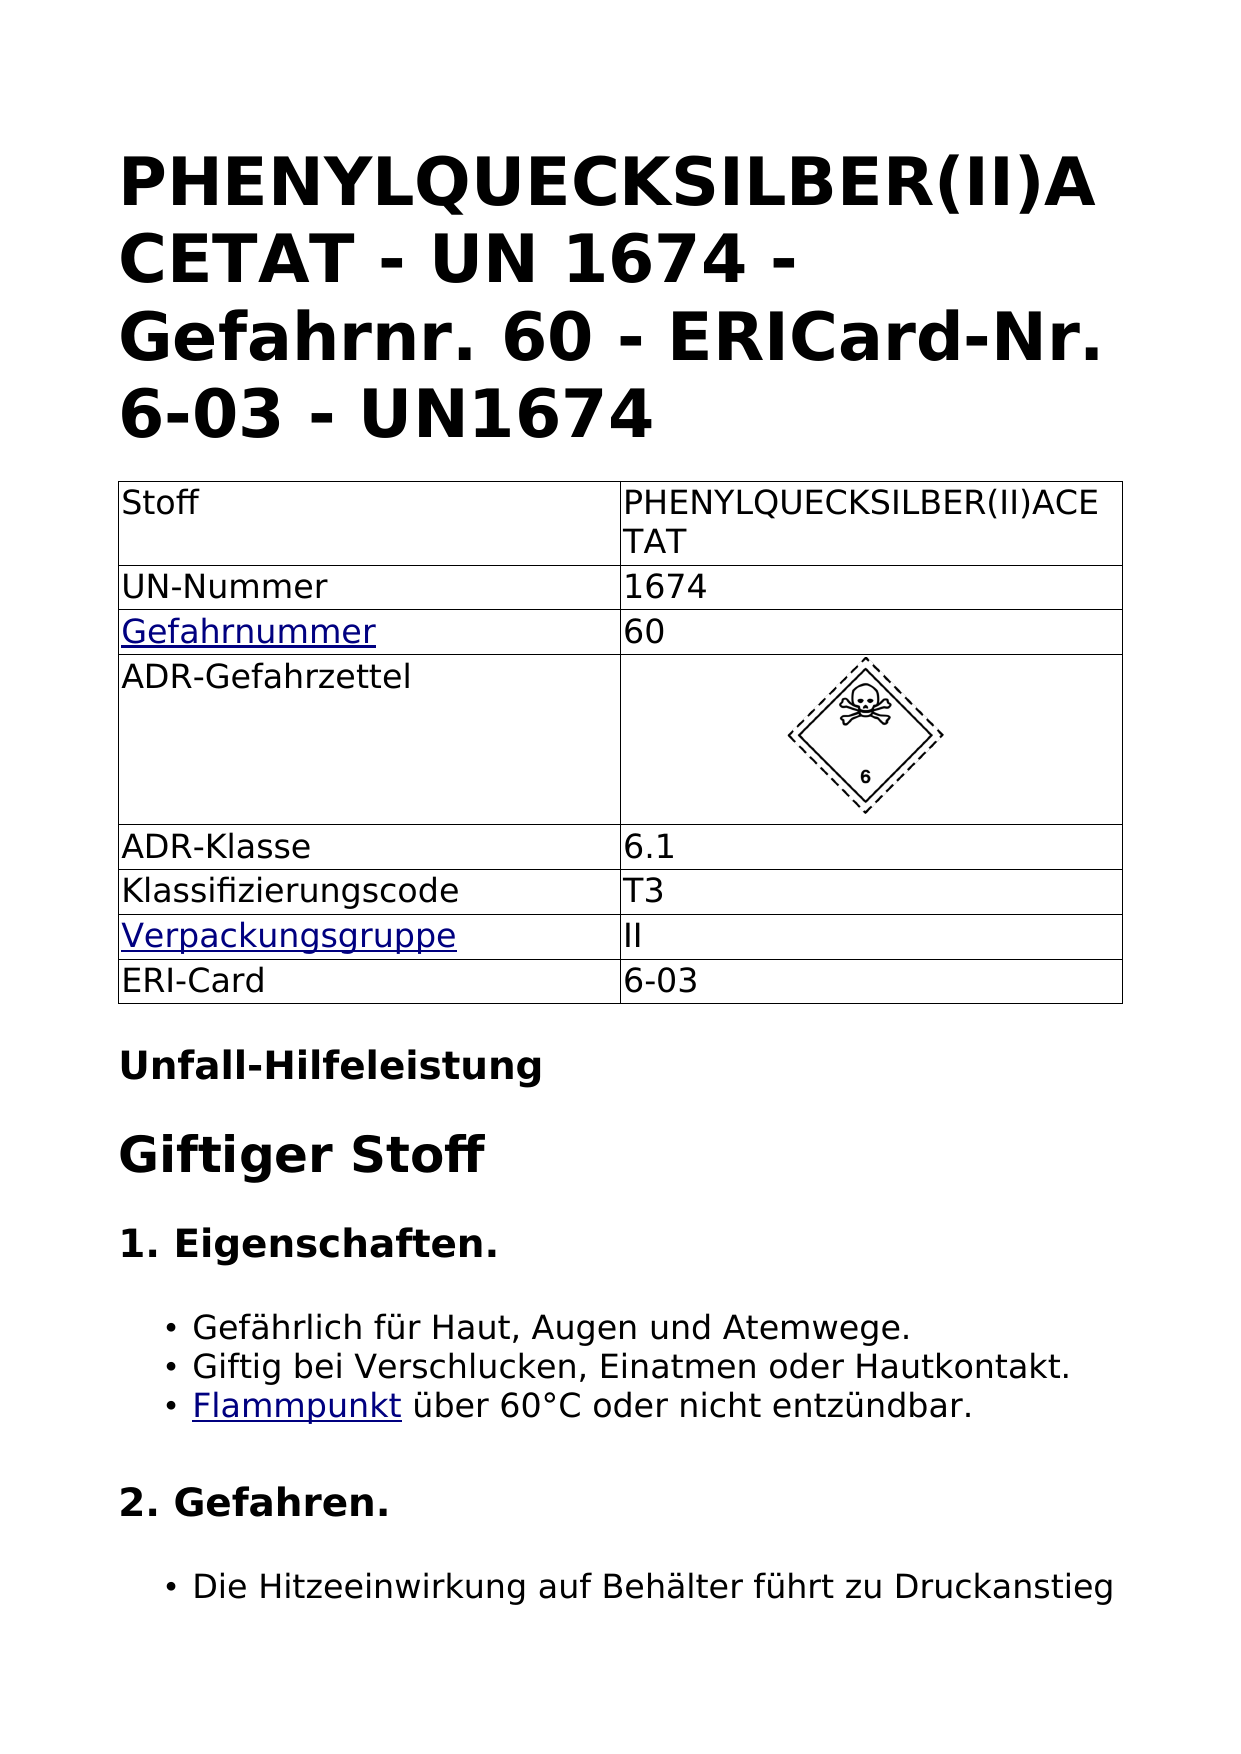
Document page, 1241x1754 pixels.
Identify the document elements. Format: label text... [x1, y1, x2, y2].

table_header Stoff [119, 482, 620, 564]
table_cell 60 [621, 610, 1122, 654]
subtitle 1. Eigenschaften. [118, 1222, 1122, 1267]
table_cell ADR-Gefahrzettel [119, 655, 620, 824]
picture [787, 657, 944, 814]
table_cell [621, 655, 1122, 824]
table_cell T3 [621, 870, 1122, 914]
list Gefährlich für Haut, Augen und Atemwege. [177, 1309, 1122, 1348]
list Giftig bei Verschlucken, Einatmen oder Hautkontakt. [177, 1348, 1122, 1387]
table_cell Gefahrnummer [119, 610, 620, 654]
table_cell ERI-Card [119, 960, 620, 1003]
table_header PHENYLQUECKSILBER(II)ACETAT [621, 482, 1122, 564]
table_cell UN-Nummer [119, 566, 620, 609]
table_cell II [621, 915, 1122, 958]
table_cell Klassifizierungscode [119, 870, 620, 914]
list Flammpunkt über 60°C oder nicht entzündbar. [177, 1387, 1122, 1425]
table_cell 6.1 [621, 825, 1122, 869]
subtitle PHENYLQUECKSILBER(II)ACETAT - UN 1674 - Gefahrnr. 60 - ERICard-Nr. 6-03 - UN1674 [118, 143, 1122, 453]
table_cell ADR-Klasse [119, 825, 620, 869]
list Die Hitzeeinwirkung auf Behälter führt zu Druckanstieg [177, 1567, 1122, 1606]
subtitle Unfall-Hilfeleistung [118, 1043, 1122, 1088]
table_cell Verpackungsgruppe [119, 915, 620, 958]
table_cell 1674 [621, 566, 1122, 609]
table_cell 6-03 [621, 960, 1122, 1003]
subtitle 2. Gefahren. [118, 1480, 1122, 1525]
subtitle Giftiger Stoff [118, 1126, 1122, 1184]
